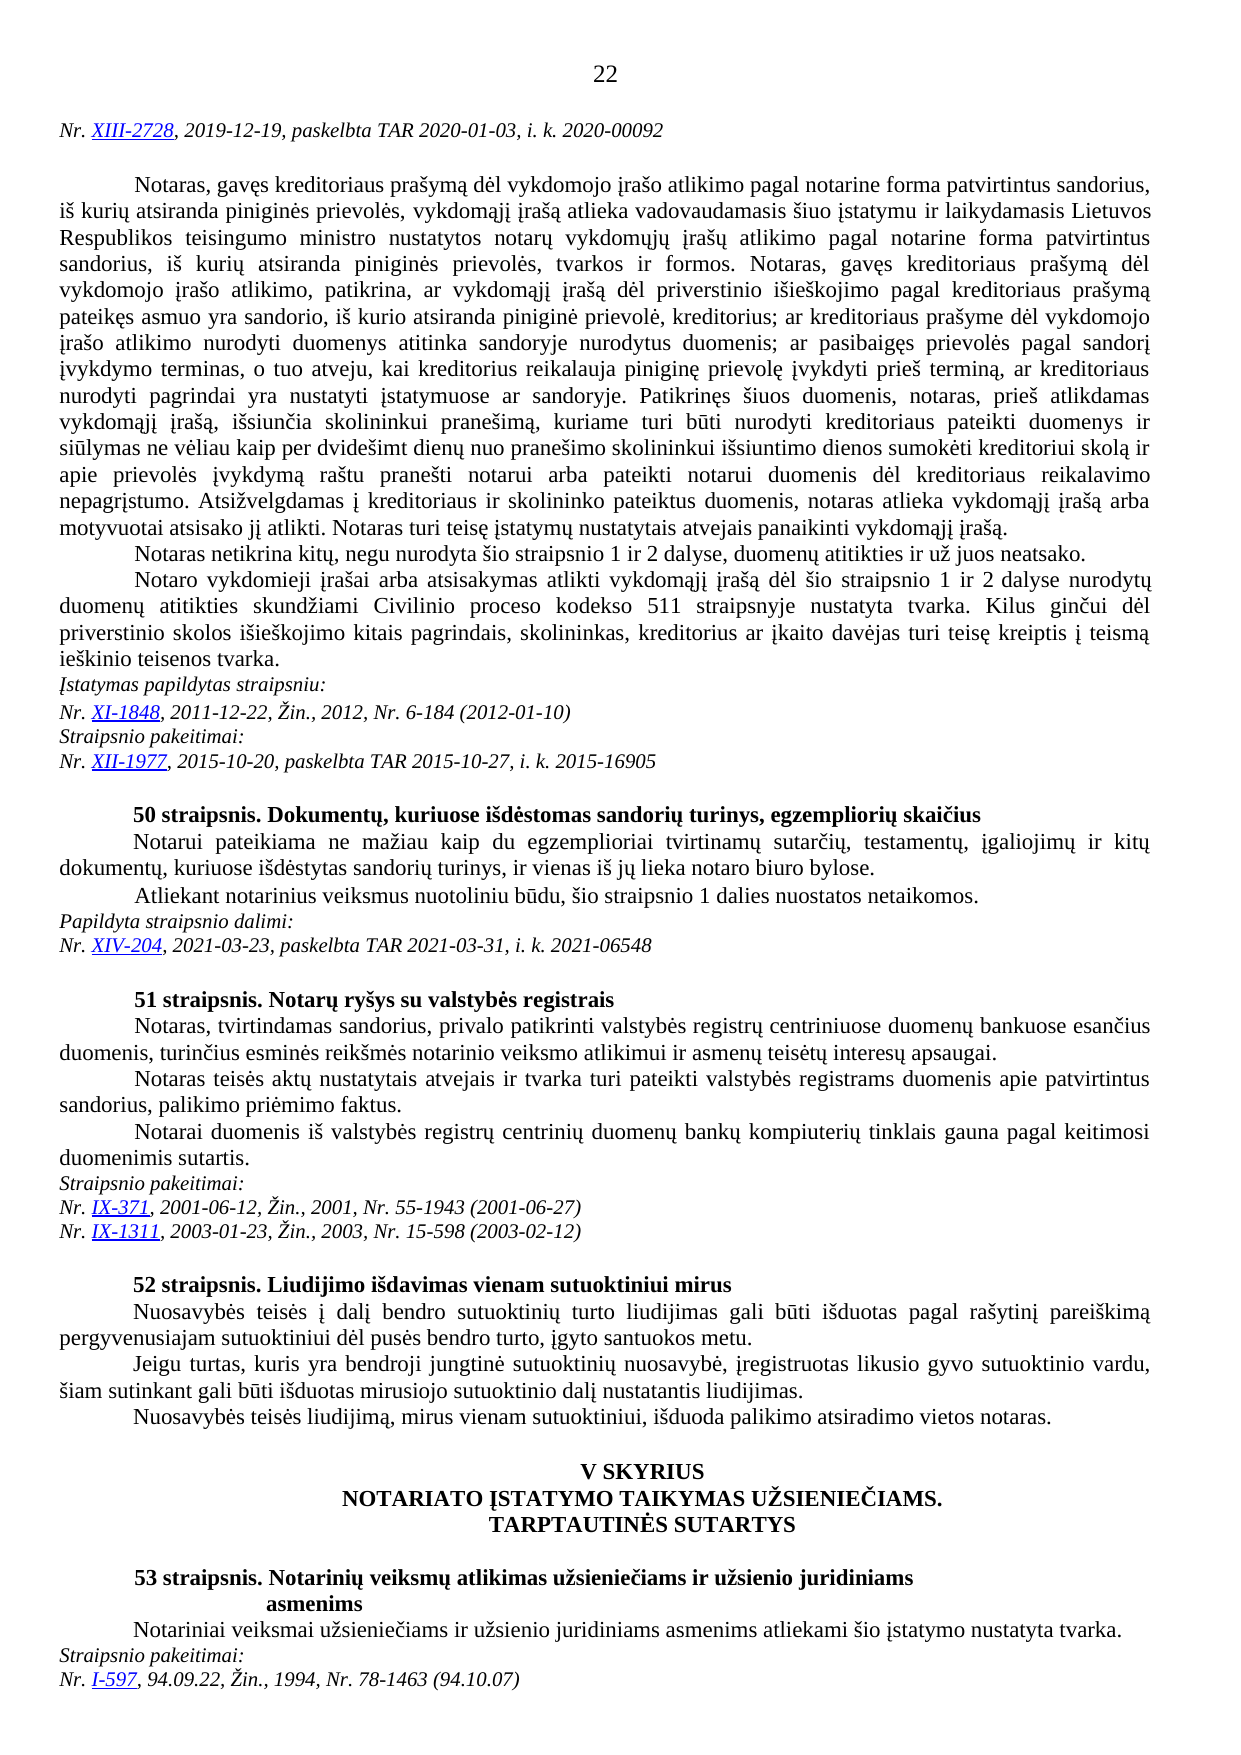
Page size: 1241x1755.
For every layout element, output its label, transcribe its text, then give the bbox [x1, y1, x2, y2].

text asmenims [266, 1590, 1152, 1616]
text Nr. I-597, 94.09.22, Žin., 1994, Nr. 78-1463 (94.10.07) [59, 1667, 1152, 1691]
text Notariniai veiksmai užsieniečiams ir užsienio juridiniams asmenims atliekami šio įstatymo nustatyta tvarka. [59, 1616, 1152, 1643]
text Nr. XIV-204, 2021-03-23, paskelbta TAR 2021-03-31, i. k. 2021-06548 [59, 933, 1152, 957]
text Nuosavybės teisės liudijimą, mirus vienam sutuoktiniui, išduoda palikimo atsiradimo vietos notaras. [59, 1403, 1152, 1429]
text Nuosavybės teisės į dalį bendro sutuoktinių turto liudijimas gali būti išduotas pagal rašytinį pareiškimą pergyvenusiajam sutuoktiniui dėl pusės bendro turto, įgyto santuokos metu. [59, 1298, 1152, 1351]
text Notaras teisės aktų nustatytais atvejais ir tvarka turi pateikti valstybės registrams duomenis apie patvirtintus sandorius, palikimo priėmimo faktus. [59, 1065, 1152, 1118]
text Notarai duomenis iš valstybės registrų centrinių duomenų bankų kompiuterių tinklais gauna pagal keitimosi duomenimis sutartis. [59, 1118, 1152, 1171]
text Nr. XIII-2728, 2019-12-19, paskelbta TAR 2020-01-03, i. k. 2020-00092 [59, 118, 1152, 142]
text 52 straipsnis. Liudijimo išdavimas vienam sutuoktiniui mirus [59, 1271, 1152, 1298]
text Įstatymas papildytas straipsniu: [59, 672, 1152, 696]
text Atliekant notarinius veiksmus nuotoliniu būdu, šio straipsnio 1 dalies nuostatos netaikomos. [59, 880, 1152, 909]
text 51 straipsnis. Notarų ryšys su valstybės registrais [59, 986, 1152, 1012]
text NOTARIATO ĮSTATYMO TAIKYMAS UŽSIENIEČIAMS. [59, 1485, 1152, 1511]
text 53 straipsnis. Notarinių veiksmų atlikimas užsieniečiams ir užsienio juridiniams [134, 1564, 1152, 1590]
text Nr. XII-1977, 2015-10-20, paskelbta TAR 2015-10-27, i. k. 2015-16905 [59, 748, 1152, 773]
text Nr. XI-1848, 2011-12-22, Žin., 2012, Nr. 6-184 (2012-01-10) [59, 696, 1152, 724]
text 50 straipsnis. Dokumentų, kuriuose išdėstomas sandorių turinys, egzempliorių skaičius [133, 801, 1152, 828]
text Straipsnio pakeitimai: [59, 1171, 1152, 1194]
text Notaras, tvirtindamas sandorius, privalo patikrinti valstybės registrų centriniuose duomenų bankuose esančius duomenis, turinčius esminės reikšmės notarinio veiksmo atlikimui ir asmenų teisėtų interesų apsaugai. [59, 1012, 1152, 1065]
text V SKYRIUS [59, 1458, 1152, 1485]
text Nr. IX-371, 2001-06-12, Žin., 2001, Nr. 55-1943 (2001-06-27) [59, 1194, 1152, 1219]
text TARPTAUTINĖS SUTARTYS [59, 1511, 1152, 1537]
text Nr. IX-1311, 2003-01-23, Žin., 2003, Nr. 15-598 (2003-02-12) [59, 1219, 1152, 1243]
text Notarui pateikiama ne mažiau kaip du egzemplioriai tvirtinamų sutarčių, testamentų, įgaliojimų ir kitų dokumentų, kuriuose išdėstytas sandorių turinys, ir vienas iš jų lieka notaro biuro bylose. [59, 828, 1152, 880]
text Notaras netikrina kitų, negu nurodyta šio straipsnio 1 ir 2 dalyse, duomenų atitikties ir už juos neatsako. [59, 540, 1152, 566]
text Jeigu turtas, kuris yra bendroji jungtinė sutuoktinių nuosavybė, įregistruotas likusio gyvo sutuoktinio vardu, šiam sutinkant gali būti išduotas mirusiojo sutuoktinio dalį nustatantis liudijimas. [59, 1351, 1152, 1403]
text Papildyta straipsnio dalimi: [59, 909, 1152, 933]
text Straipsnio pakeitimai: [59, 1643, 1152, 1667]
text Notaras, gavęs kreditoriaus prašymą dėl vykdomojo įrašo atlikimo pagal notarine forma patvirtintus sandorius, iš kurių atsiranda piniginės prievolės, vykdomąjį įrašą atlieka vadovaudamasis šiuo įstatymu ir laikydamasis Lietuvos Respublikos teisingumo ministro nustatytos notarų vykdomųjų įrašų atlikimo pagal notarine forma patvirtintus sandorius, iš kurių atsiranda piniginės prievolės, tvarkos ir formos. Notaras, gavęs kreditoriaus prašymą dėl vykdomojo įrašo atlikimo, patikrina, ar vykdomąjį įrašą dėl priverstinio išieškojimo pagal kreditoriaus prašymą pateikęs asmuo yra sandorio, iš kurio atsiranda piniginė prievolė, kreditorius; ar kreditoriaus prašyme dėl vykdomojo įrašo atlikimo nurodyti duomenys atitinka sandoryje nurodytus duomenis; ar pasibaigęs prievolės pagal sandorį įvykdymo terminas, o tuo atveju, kai kreditorius reikalauja piniginę prievolę įvykdyti prieš terminą, ar kreditoriaus nurodyti pagrindai yra nustatyti įstatymuose ar sandoryje. Patikrinęs šiuos duomenis, notaras, prieš atlikdamas vykdomąjį įrašą, išsiunčia skolininkui pranešimą, kuriame turi būti nurodyti kreditoriaus pateikti duomenys ir siūlymas ne vėliau kaip per dvidešimt dienų nuo pranešimo skolininkui išsiuntimo dienos sumokėti kreditoriui skolą ir apie prievolės įvykdymą raštu pranešti notarui arba pateikti notarui duomenis dėl kreditoriaus reikalavimo nepagrįstumo. Atsižvelgdamas į kreditoriaus ir skolininko pateiktus duomenis, notaras atlieka vykdomąjį įrašą arba motyvuotai atsisako jį atlikti. Notaras turi teisę įstatymų nustatytais atvejais panaikinti vykdomąjį įrašą. [59, 171, 1152, 540]
text Straipsnio pakeitimai: [59, 724, 1152, 748]
text Notaro vykdomieji įrašai arba atsisakymas atlikti vykdomąjį įrašą dėl šio straipsnio 1 ir 2 dalyse nurodytų duomenų atitikties skundžiami Civilinio proceso kodekso 511 straipsnyje nustatyta tvarka. Kilus ginčui dėl priverstinio skolos išieškojimo kitais pagrindais, skolininkas, kreditorius ar įkaito davėjas turi teisę kreiptis į teismą ieškinio teisenos tvarka. [59, 566, 1152, 672]
